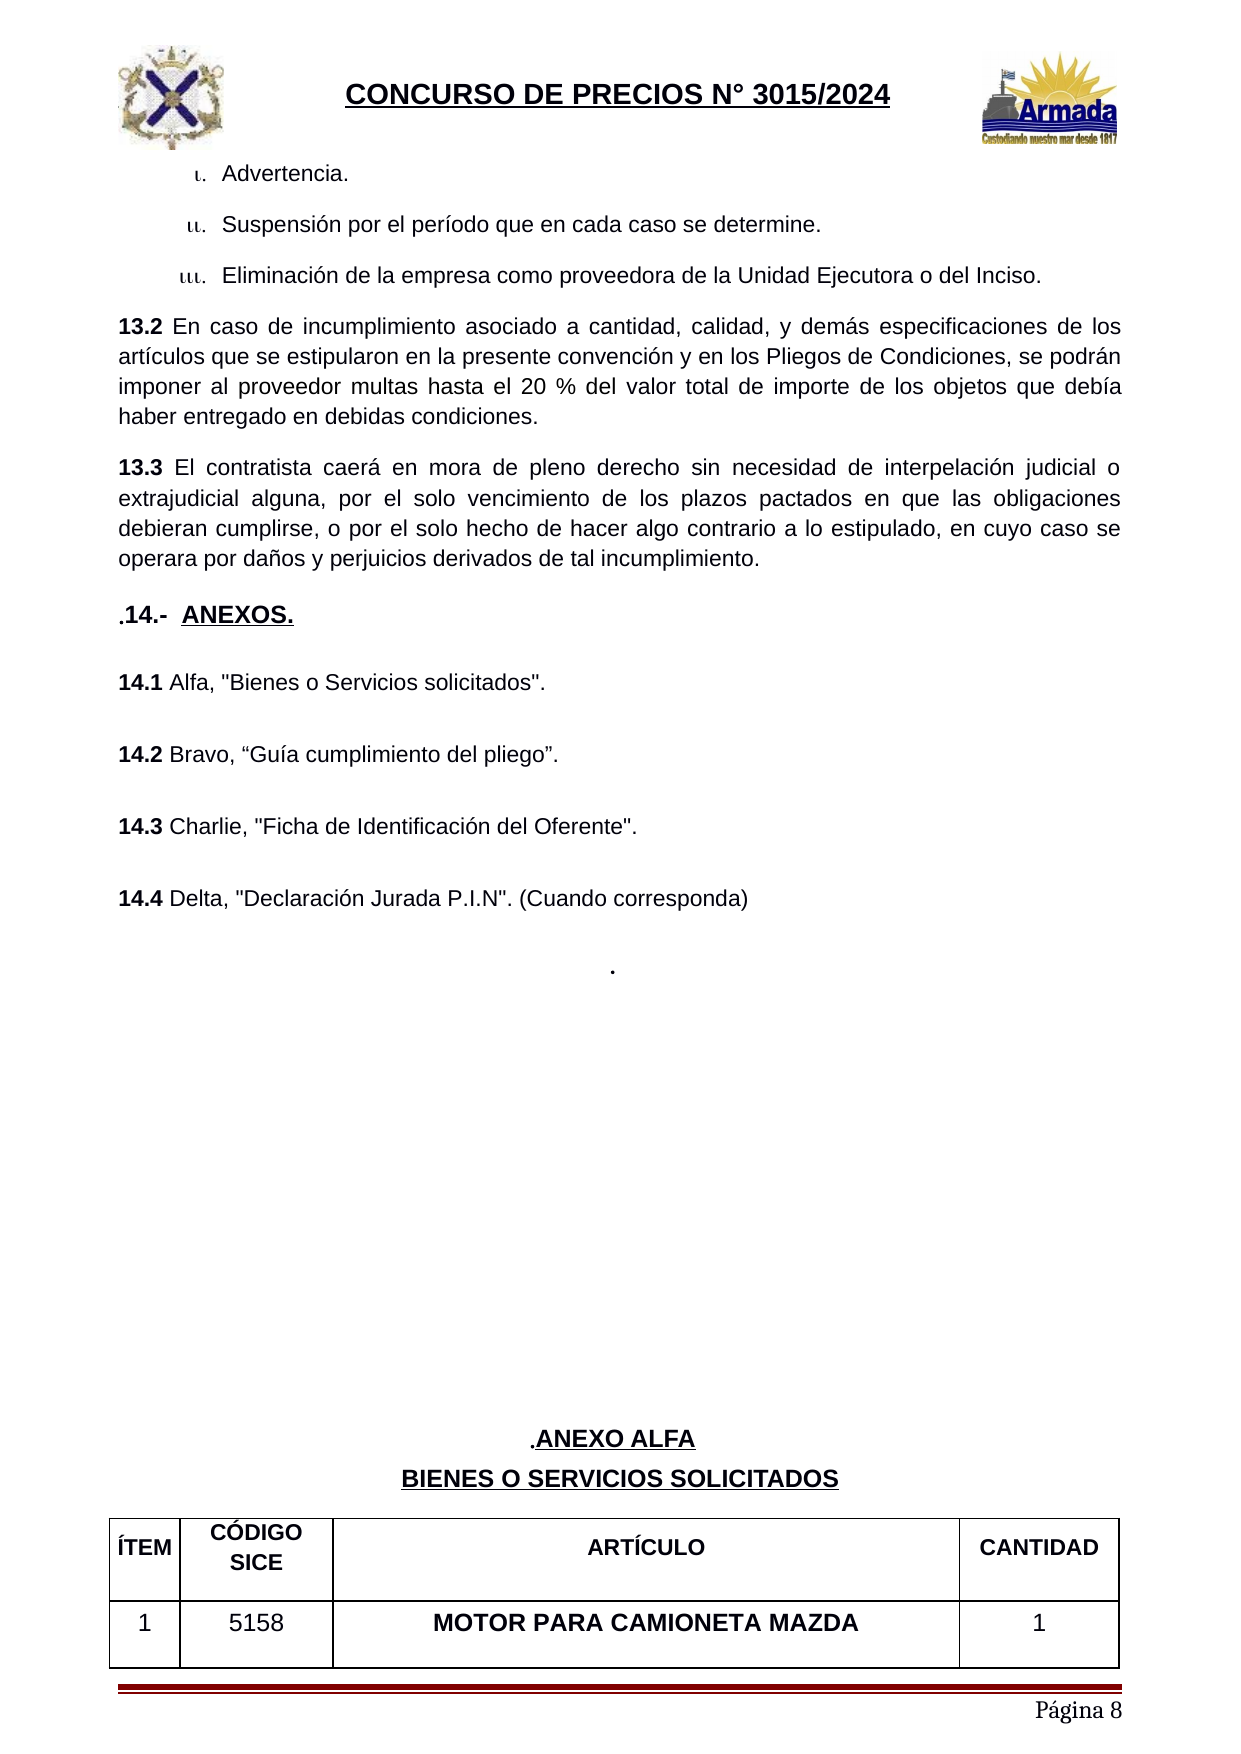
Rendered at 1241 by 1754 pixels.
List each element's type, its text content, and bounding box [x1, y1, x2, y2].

table_header ÍTEM [110, 1519, 179, 1600]
table_cell 5158 [181, 1602, 332, 1667]
text 13.2 En caso de incumplimiento asociado a cantidad, calidad, y demás especificaciones de los artículos que se estipularon en la presente convención y en los Pliegos de Condiciones, se podrán imponer al proveedor multas hasta el 20 % del valor total de importe de los objetos que debía haber entregado en debidas condiciones. [118, 313, 1122, 429]
table_cell MOTOR PARA CAMIONETA MAZDA [334, 1602, 959, 1667]
text 14.2 Bravo, “Guía cumplimiento del pliego”. [118, 741, 1122, 767]
text 14.3 Charlie, "Ficha de Identificación del Oferente". [118, 813, 1122, 839]
text 14.4 Delta, "Declaración Jurada P.I.N". (Cuando corresponda) [118, 885, 1122, 912]
table_header CANTIDAD [960, 1519, 1118, 1600]
subtitle 14.- ANEXOS. [118, 600, 1122, 629]
list Eliminación de la empresa como proveedora de la Unidad Ejecutora o del Inciso. [207, 262, 1122, 288]
text 13.3 El contratista caerá en mora de pleno derecho sin necesidad de interpelación judicial o extrajudicial alguna, por el solo vencimiento de los plazos pactados en que las obligaciones debieran cumplirse, o por el solo hecho de hacer algo contrario a lo estipulado, en cuyo caso se operara por daños y perjuicios derivados de tal incumplimiento. [118, 454, 1122, 571]
subtitle ANEXO ALFA [103, 1424, 1122, 1453]
picture [118, 45, 224, 150]
table_cell 1 [110, 1602, 179, 1667]
text 14.1 Alfa, "Bienes o Servicios solicitados". [118, 668, 1122, 695]
text BIENES O SERVICIOS SOLICITADOS [118, 1464, 1122, 1492]
list Advertencia. [207, 159, 1122, 186]
table_cell 1 [960, 1602, 1118, 1667]
table_header ARTÍCULO [334, 1519, 959, 1600]
picture [982, 51, 1117, 144]
list Suspensión por el período que en cada caso se determine. [207, 211, 1122, 237]
table_header CÓDIGO SICE [181, 1519, 332, 1600]
